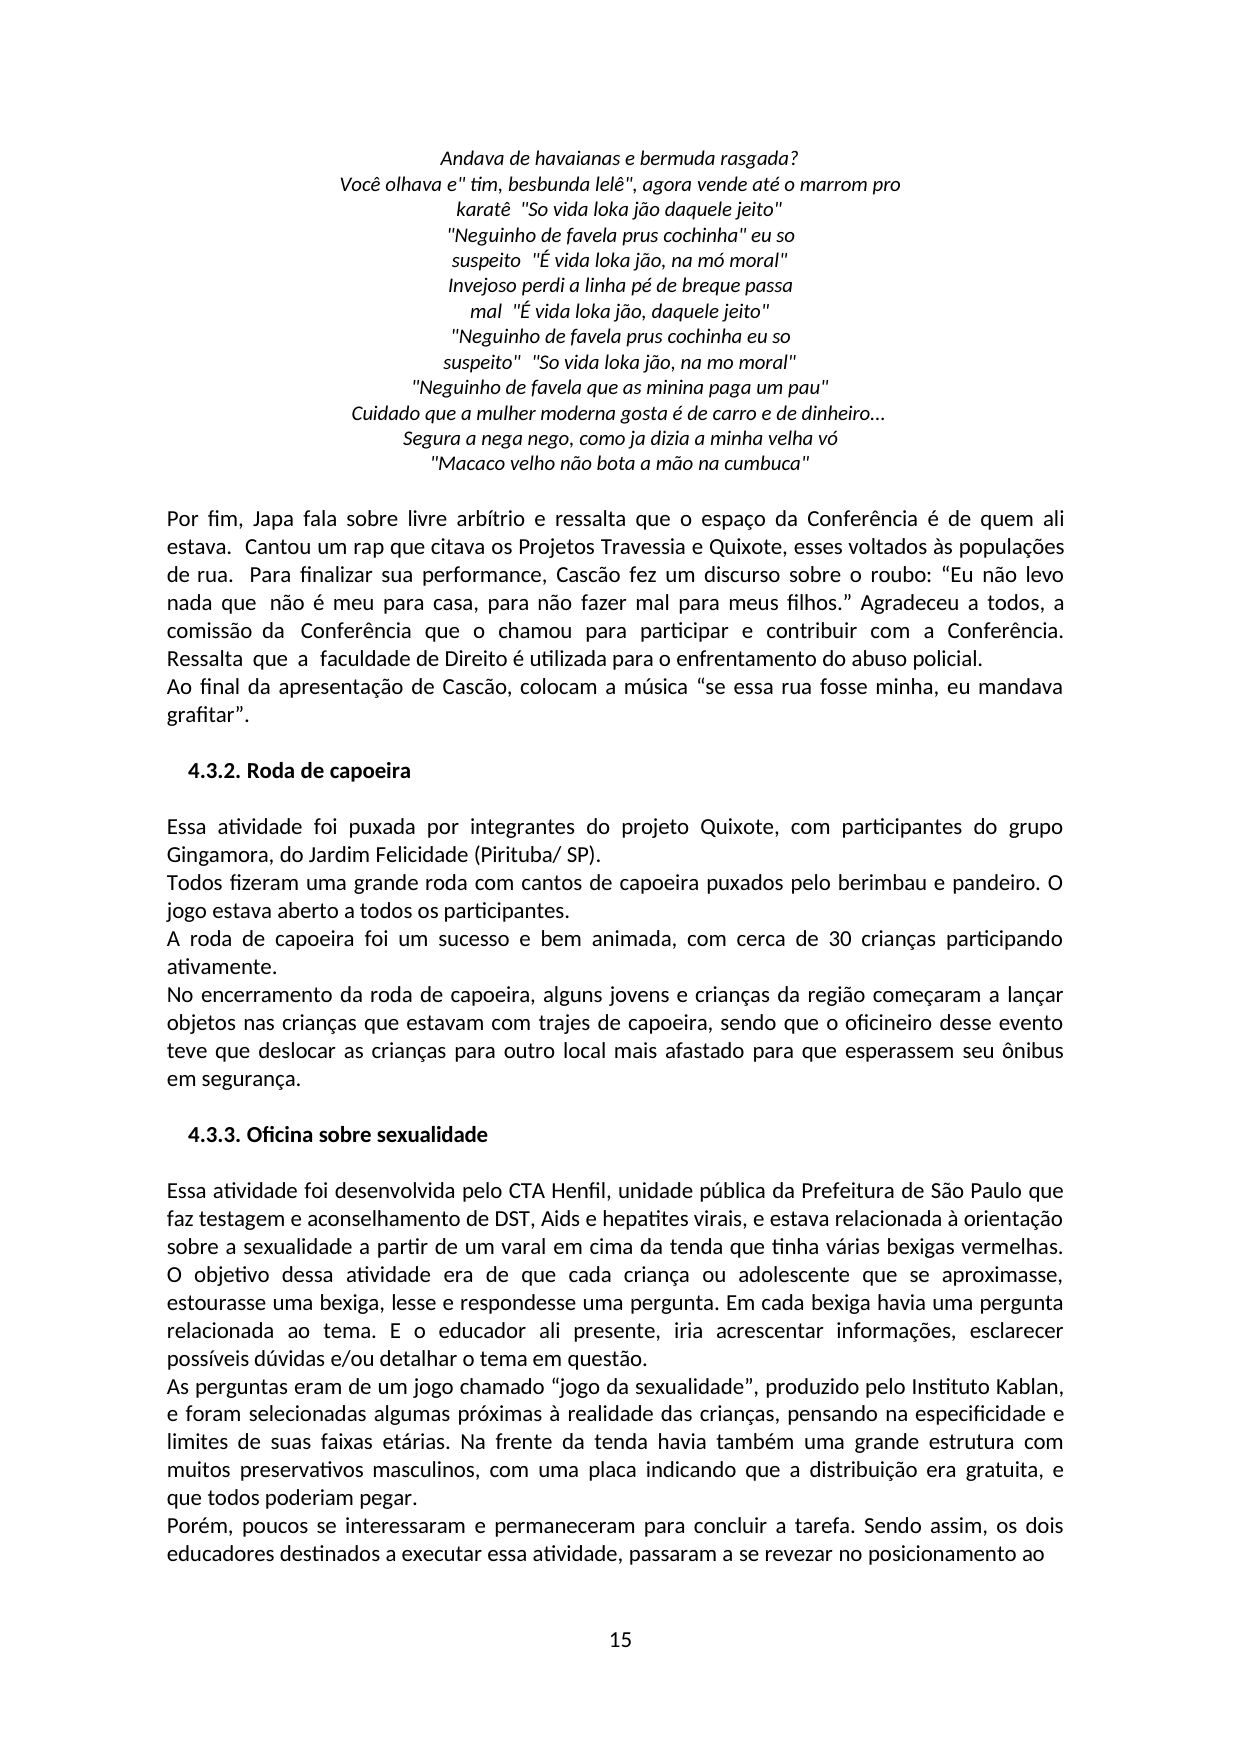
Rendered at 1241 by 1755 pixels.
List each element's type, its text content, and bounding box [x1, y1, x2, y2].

list Oficina sobre sexualidade [188, 1120, 1076, 1148]
text Segura a nega nego, como ja dizia a minha velha vó "Macaco velho não bota a mão na cumbuca" [387, 425, 853, 476]
text Você olhava e" tim, besbunda lelê", agora vende até o marrom pro karatê "So vida loka jão daquele jeito" [311, 171, 929, 222]
text Essa atividade foi desenvolvida pelo CTA Henfil, unidade pública da Prefeitura de São Paulo que faz testagem e aconselhamento de DST, Aids e hepatites virais, e estava relacionada à orientação sobre a sexualidade a partir de um varal em cima da tenda que tinha várias bexigas vermelhas. O objetivo dessa atividade era de que cada criança ou adolescente que se aproximasse, estourasse uma bexiga, lesse e respondesse uma pergunta. Em cada bexiga havia uma pergunta relacionada ao tema. E o educador ali presente, iria acrescentar informações, esclarecer possíveis dúvidas e/ou detalhar o tema em questão. [167, 1176, 1064, 1372]
text Por fim, Japa fala sobre livre arbítrio e ressalta que o espaço da Conferência é de quem ali estava. Cantou um rap que citava os Projetos Travessia e Quixote, esses voltados às populações de rua. Para finalizar sua performance, Cascão fez um discurso sobre o roubo: “Eu não levo nada que não é meu para casa, para não fazer mal para meus filhos.” Agradeceu a todos, a comissão da Conferência que o chamou para participar e contribuir com a Conferência. Ressalta que a faculdade de Direito é utilizada para o enfrentamento do abuso policial. [167, 504, 1064, 672]
list Roda de capoeira [188, 756, 1076, 784]
text "Neguinho de favela que as minina paga um pau" Cuidado que a mulher moderna gosta é de carro e de dinheiro... [351, 374, 891, 425]
text Invejoso perdi a linha pé de breque passa mal "É vida loka jão, daquele jeito" [429, 273, 812, 323]
text No encerramento da roda de capoeira, alguns jovens e crianças da região começaram a lançar objetos nas crianças que estavam com trajes de capoeira, sendo que o oficineiro desse evento teve que deslocar as crianças para outro local mais afastado para que esperassem seu ônibus em segurança. [167, 980, 1064, 1092]
text Porém, poucos se interessaram e permaneceram para concluir a tarefa. Sendo assim, os dois educadores destinados a executar essa atividade, passaram a se revezar no posicionamento ao [167, 1511, 1064, 1567]
text Todos fizeram uma grande roda com cantos de capoeira puxados pelo berimbau e pandeiro. O jogo estava aberto a todos os participantes. [167, 868, 1063, 924]
text Andava de havaianas e bermuda rasgada? [422, 145, 818, 171]
text "Neguinho de favela prus cochinha eu so suspeito" "So vida loka jão, na mo moral" [409, 323, 832, 374]
text Essa atividade foi puxada por integrantes do projeto Quixote, com participantes do grupo Gingamora, do Jardim Felicidade (Pirituba/ SP). [167, 812, 1064, 868]
text "Neguinho de favela prus cochinha" eu so suspeito "É vida loka jão, na mó moral" [409, 222, 832, 273]
text Ao final da apresentação de Cascão, colocam a música “se essa rua fosse minha, eu mandava grafitar”. [167, 672, 1064, 728]
text As perguntas eram de um jogo chamado “jogo da sexualidade”, produzido pelo Instituto Kablan, e foram selecionadas algumas próximas à realidade das crianças, pensando na especificidade e limites de suas faixas etárias. Na frente da tenda havia também uma grande estrutura com muitos preservativos masculinos, com uma placa indicando que a distribuição era gratuita, e que todos poderiam pegar. [167, 1372, 1064, 1511]
text A roda de capoeira foi um sucesso e bem animada, com cerca de 30 crianças participando ativamente. [167, 924, 1063, 980]
